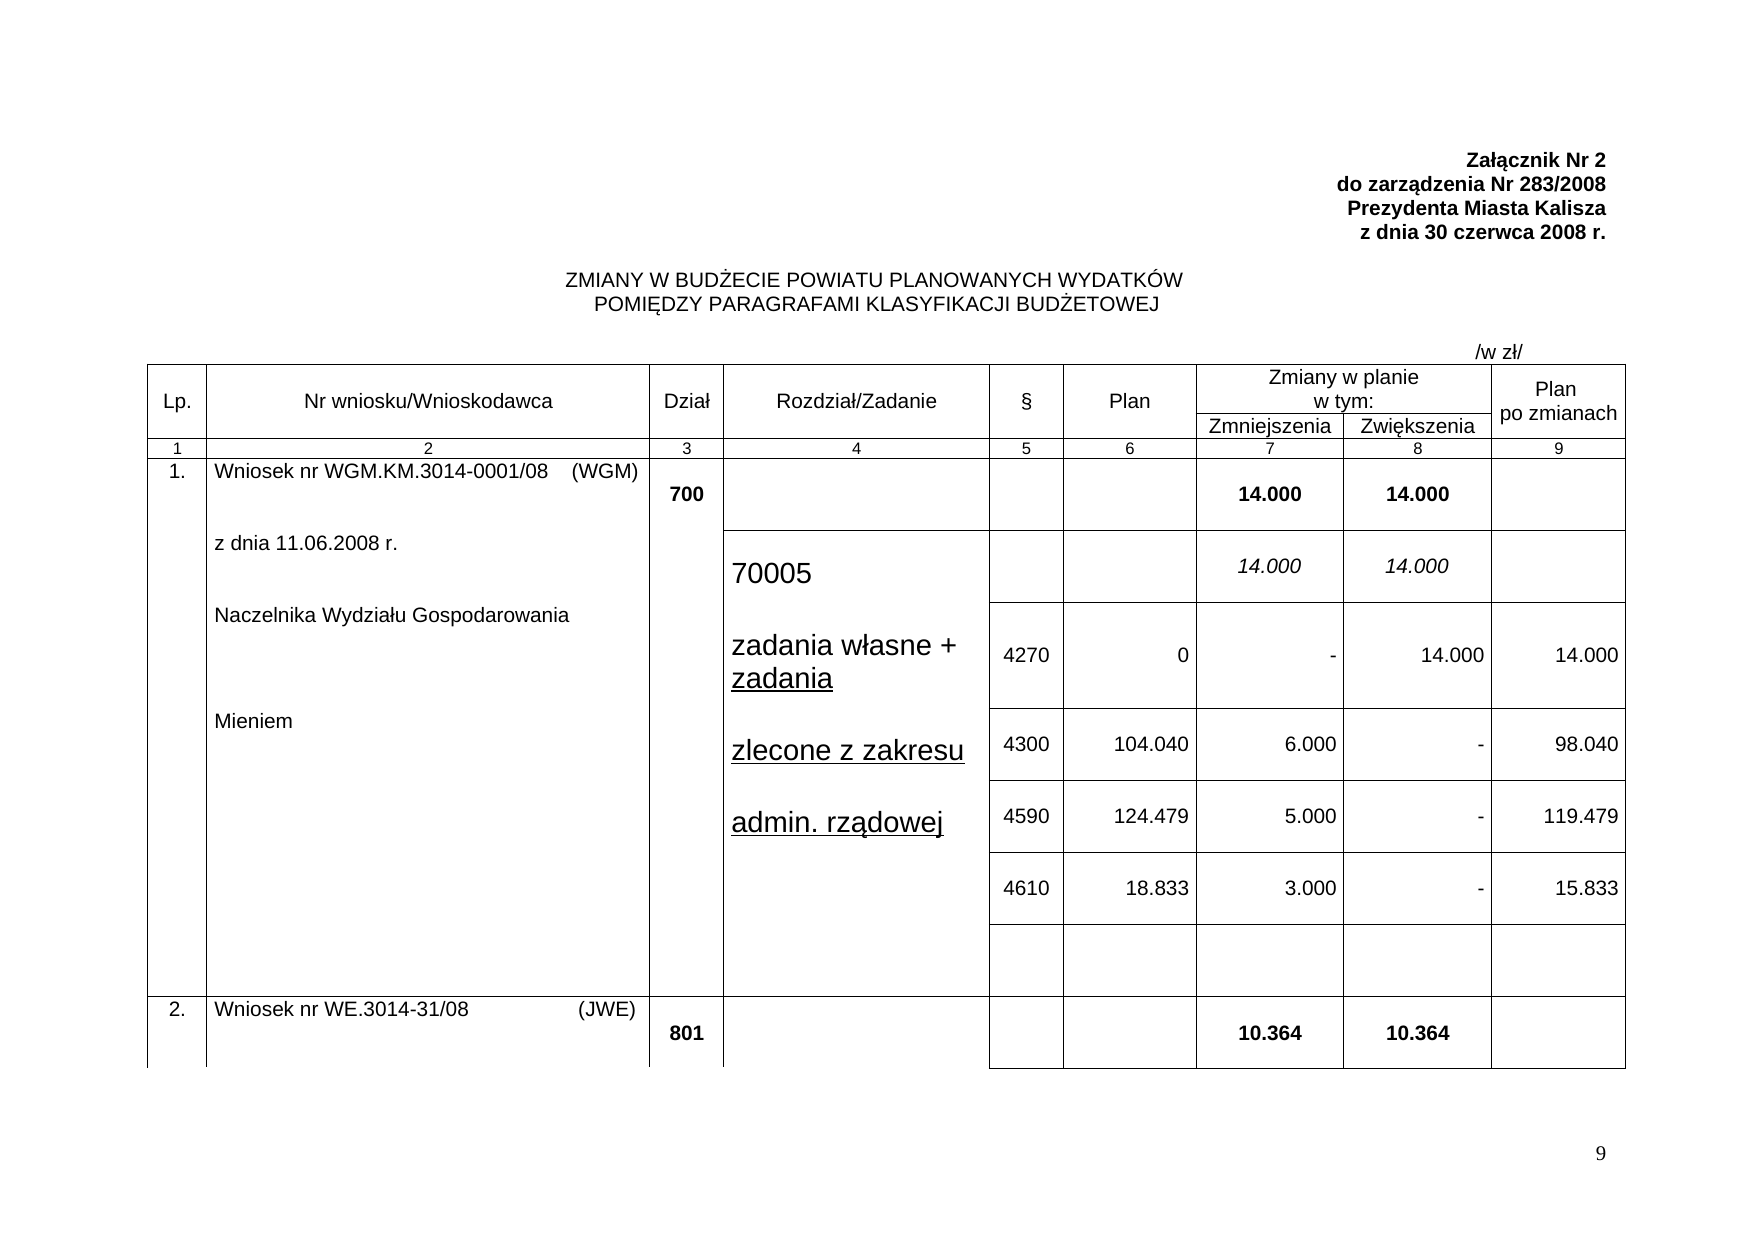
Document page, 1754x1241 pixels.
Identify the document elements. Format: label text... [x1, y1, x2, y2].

table_cell [1492, 925, 1625, 996]
table_cell [650, 924, 723, 996]
table_cell 4300 [990, 709, 1063, 779]
table_cell 6 [1064, 439, 1196, 458]
table_cell [650, 530, 723, 602]
table_cell [990, 997, 1063, 1068]
table_cell 18.833 [1064, 853, 1196, 924]
table_cell [724, 852, 989, 924]
subtitle ZMIANY W BUDŻECIE POWIATU PLANOWANYCH WYDATKÓW [148, 268, 1606, 292]
table_cell 70005 [724, 531, 989, 602]
table_cell 3 [650, 439, 723, 458]
table_cell zlecone z zakresu [724, 708, 989, 779]
table_cell 7 [1197, 439, 1343, 458]
table_cell 6.000 [1197, 709, 1343, 779]
table_cell z dnia 11.06.2008 r. [207, 530, 649, 602]
table_cell 4590 [990, 781, 1063, 852]
table_cell 104.040 [1064, 709, 1196, 779]
table_cell [990, 925, 1063, 996]
table_cell [1492, 997, 1625, 1068]
table_header Rozdział/Zadanie [724, 365, 989, 437]
table_cell 98.040 [1492, 709, 1625, 779]
table_cell 9 [1492, 439, 1625, 458]
table_cell 1. [148, 459, 206, 530]
table_cell [207, 924, 649, 996]
table_cell [650, 852, 723, 924]
table_cell 0 [1064, 603, 1196, 707]
table_cell Wniosek nr WE.3014-31/08 (JWE) [207, 997, 650, 1068]
table_cell 2 [207, 439, 649, 458]
table_cell [650, 780, 723, 852]
table_cell 124.479 [1064, 781, 1196, 852]
table_header Zmiany w planie w tym: [1197, 365, 1491, 412]
table_cell [1064, 925, 1196, 996]
table_header Nr wniosku/Wnioskodawca [207, 365, 649, 437]
text POMIĘDZY PARAGRAFAMI KLASYFIKACJI BUDŻETOWEJ [148, 292, 1606, 316]
table_cell [1492, 531, 1625, 602]
table_cell Zmniejszenia [1197, 414, 1343, 437]
table_cell 14.000 [1344, 459, 1491, 530]
table_cell 10.364 [1197, 997, 1343, 1068]
table_cell admin. rządowej [724, 780, 989, 852]
table_cell 2. [148, 997, 207, 1068]
table_cell 119.479 [1492, 781, 1625, 852]
table_cell 15.833 [1492, 853, 1625, 924]
table_cell 14.000 [1197, 459, 1343, 530]
table_cell 801 [650, 997, 724, 1068]
table_cell zadania własne + zadania [724, 602, 989, 707]
table_cell 4270 [990, 603, 1063, 707]
table_header Plan [1064, 365, 1196, 437]
table_header § [990, 365, 1063, 437]
table_cell - [1197, 603, 1343, 707]
text do zarządzenia Nr 283/2008 [148, 172, 1606, 196]
table_cell [990, 531, 1063, 602]
table_cell 14.000 [1197, 531, 1343, 602]
table_cell 1 [148, 439, 206, 458]
table_cell - [1344, 709, 1491, 779]
table_cell Naczelnika Wydziału Gospodarowania [207, 602, 649, 707]
text /w zł/ [148, 339, 1606, 363]
table_cell [1197, 925, 1343, 996]
text z dnia 30 czerwca 2008 r. [148, 219, 1606, 243]
table_cell [650, 708, 723, 779]
table_cell [148, 602, 206, 707]
table_cell [148, 708, 206, 779]
text Załącznik Nr 2 [148, 148, 1606, 172]
table_cell 10.364 [1344, 997, 1491, 1068]
table_cell [148, 924, 206, 996]
table_cell [148, 530, 206, 602]
subtitle Prezydenta Miasta Kalisza [148, 196, 1606, 219]
table_cell [1344, 925, 1491, 996]
table_cell 5 [990, 439, 1063, 458]
table_cell Zwiększenia [1344, 414, 1491, 437]
table_cell 4610 [990, 853, 1063, 924]
table_cell Wniosek nr WGM.KM.3014-0001/08 (WGM) [207, 459, 649, 530]
table_header Dział [650, 365, 723, 437]
table_cell [207, 780, 649, 852]
table_cell [724, 924, 989, 996]
table_cell [990, 459, 1063, 530]
table_cell [1492, 459, 1625, 530]
table_cell 5.000 [1197, 781, 1343, 852]
table_cell [207, 852, 649, 924]
table_cell 700 [650, 459, 723, 530]
table_cell [1064, 531, 1196, 602]
table_cell 4 [724, 439, 989, 458]
table_cell - [1344, 781, 1491, 852]
table_cell [1064, 459, 1196, 530]
table_header Plan po zmianach [1492, 365, 1625, 437]
table_cell [724, 997, 989, 1068]
table_cell [1064, 997, 1196, 1068]
table_cell 14.000 [1344, 603, 1491, 707]
table_cell 8 [1344, 439, 1491, 458]
table_cell - [1344, 853, 1491, 924]
table_cell Mieniem [207, 708, 649, 779]
table_cell [148, 780, 206, 852]
table_cell 14.000 [1344, 531, 1491, 602]
table_cell 3.000 [1197, 853, 1343, 924]
table_cell [148, 852, 206, 924]
table_cell [650, 602, 723, 707]
table_cell [724, 459, 989, 530]
table_header Lp. [148, 365, 206, 437]
table_cell 14.000 [1492, 603, 1625, 707]
